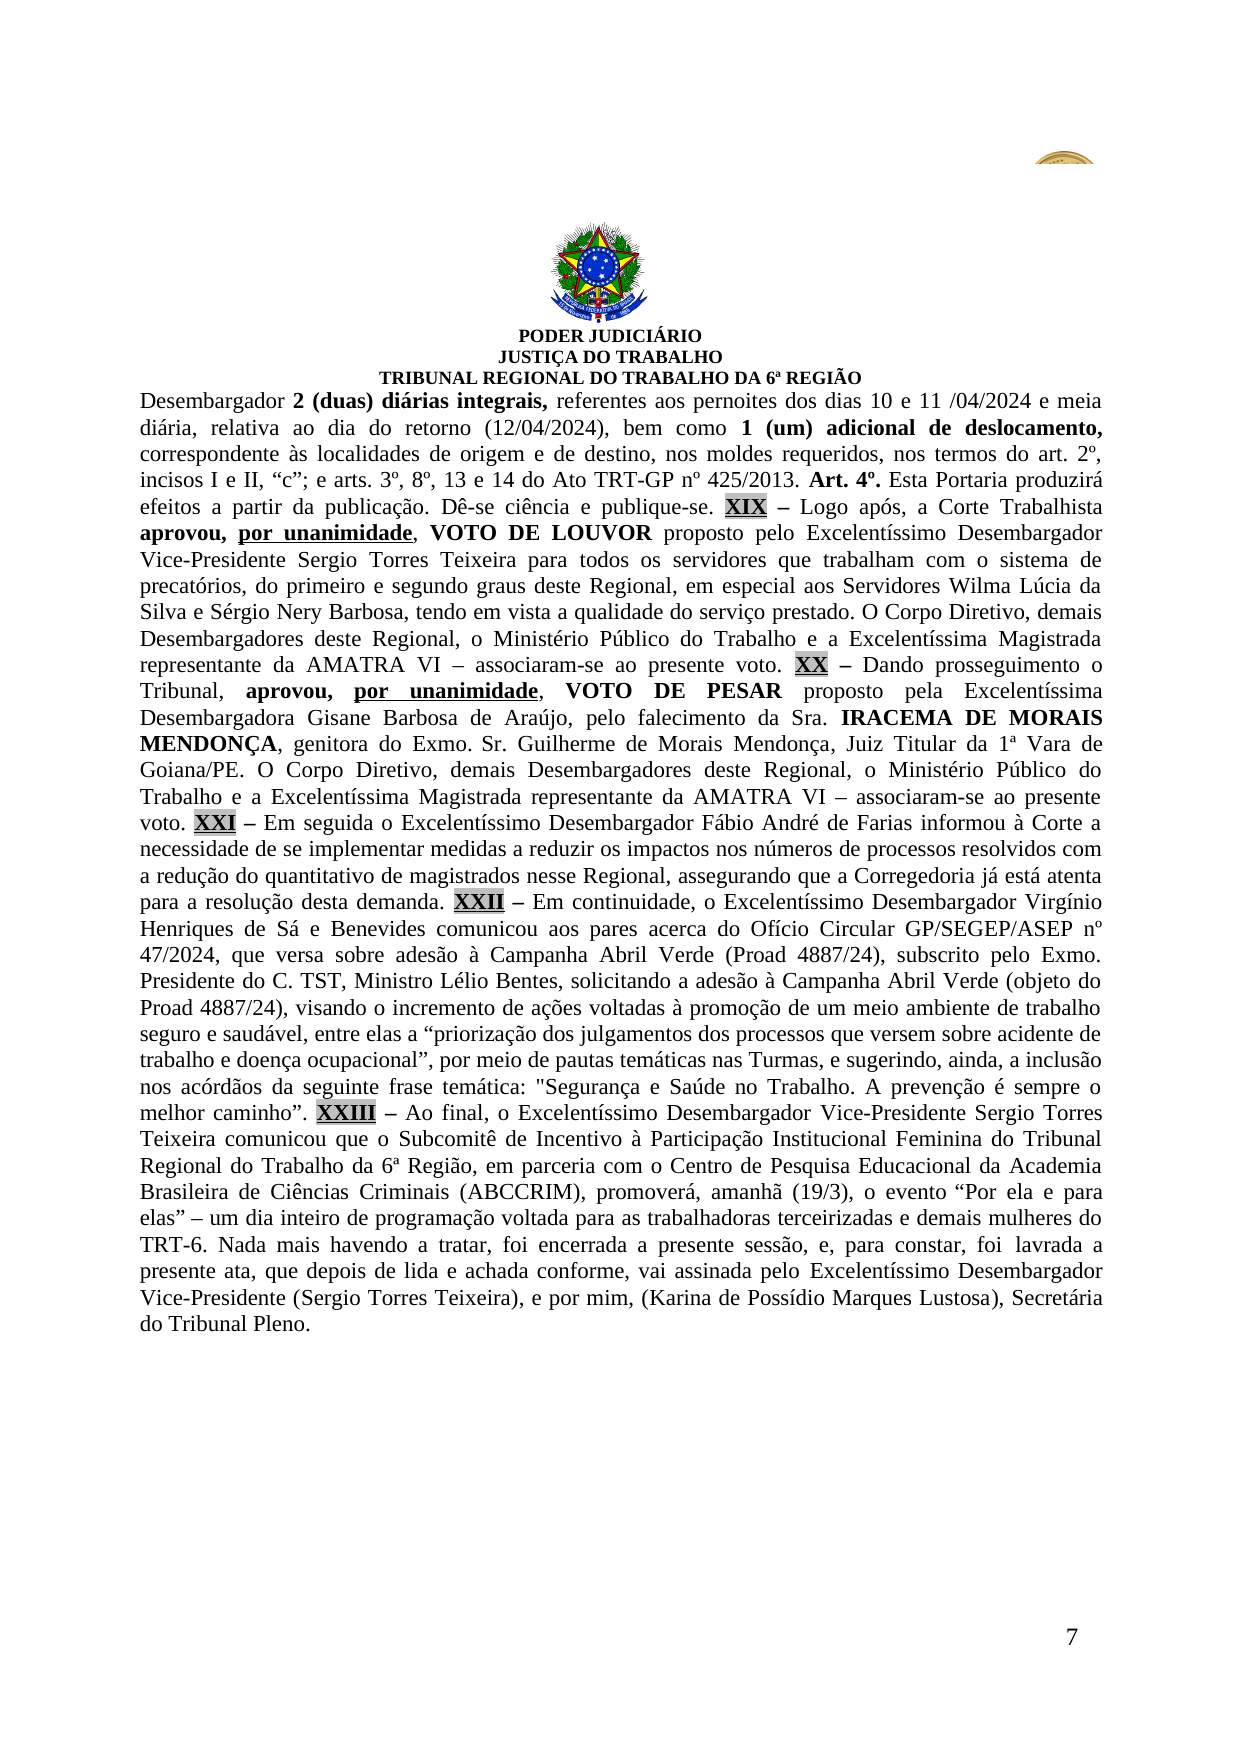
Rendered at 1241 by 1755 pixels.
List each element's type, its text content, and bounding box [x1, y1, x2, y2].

text Desembargador 2 (duas) diárias integrais, referentes aos pernoites dos dias 10 e 11 /04/2024 e meia diária, relativa ao dia do retorno (12/04/2024), bem como 1 (um) adicional de deslocamento, correspondente às localidades de origem e de destino, nos moldes requeridos, nos termos do art. 2º, incisos I e II, “c”; e arts. 3º, 8º, 13 e 14 do Ato TRT-GP nº 425/2013. Art. 4º. Esta Portaria produzirá efeitos a partir da publicação. Dê-se ciência e publique-se. XIX – Logo após, a Corte Trabalhista aprovou, por unanimidade, VOTO DE LOUVOR proposto pelo Excelentíssimo Desembargador Vice-Presidente Sergio Torres Teixeira para todos os servidores que trabalham com o sistema de precatórios, do primeiro e segundo graus deste Regional, em especial aos Servidores Wilma Lúcia da Silva e Sérgio Nery Barbosa, tendo em vista a qualidade do serviço prestado. O Corpo Diretivo, demais Desembargadores deste Regional, o Ministério Público do Trabalho e a Excelentíssima Magistrada representante da AMATRA VI – associaram-se ao presente voto. XX – Dando prosseguimento o Tribunal, aprovou, por unanimidade, VOTO DE PESAR proposto pela Excelentíssima Desembargadora Gisane Barbosa de Araújo, pelo falecimento da Sra. IRACEMA DE MORAIS MENDONÇA, genitora do Exmo. Sr. Guilherme de Morais Mendonça, Juiz Titular da 1ª Vara de Goiana/PE. O Corpo Diretivo, demais Desembargadores deste Regional, o Ministério Público do Trabalho e a Excelentíssima Magistrada representante da AMATRA VI – associaram-se ao presente voto. XXI – Em seguida o Excelentíssimo Desembargador Fábio André de Farias informou à Corte a necessidade de se implementar medidas a reduzir os impactos nos números de processos resolvidos com a redução do quantitativo de magistrados nesse Regional, assegurando que a Corregedoria já está atenta para a resolução desta demanda. XXII – Em continuidade, o Excelentíssimo Desembargador Virgínio Henriques de Sá e Benevides comunicou aos pares acerca do Ofício Circular GP/SEGEP/ASEP nº 47/2024, que versa sobre adesão à Campanha Abril Verde (Proad 4887/24), subscrito pelo Exmo. Presidente do C. TST, Ministro Lélio Bentes, solicitando a adesão à Campanha Abril Verde (objeto do Proad 4887/24), visando o incremento de ações voltadas à promoção de um meio ambiente de trabalho seguro e saudável, entre elas a “priorização dos julgamentos dos processos que versem sobre acidente de trabalho e doença ocupacional”, por meio de pautas temáticas nas Turmas, e sugerindo, ainda, a inclusão nos acórdãos da seguinte frase temática: "Segurança e Saúde no Trabalho. A prevenção é sempre o melhor caminho”. XXIII – Ao final, o Excelentíssimo Desembargador Vice-Presidente Sergio Torres Teixeira comunicou que o Subcomitê de Incentivo à Participação Institucional Feminina do Tribunal Regional do Trabalho da 6ª Região, em parceria com o Centro de Pesquisa Educacional da Academia Brasileira de Ciências Criminais (ABCCRIM), promoverá, amanhã (19/3), o evento “Por ela e para elas” – um dia inteiro de programação voltada para as trabalhadoras terceirizadas e demais mulheres do TRT-6. Nada mais havendo a tratar, foi encerrada a presente sessão, e, para constar, foi lavrada a presente ata, que depois de lida e achada conforme, vai assinada pelo Excelentíssimo Desembargador Vice-Presidente (Sergio Torres Teixeira), e por mim, (Karina de Possídio Marques Lustosa), Secretária do Tribunal Pleno. [139, 387, 1103, 1336]
